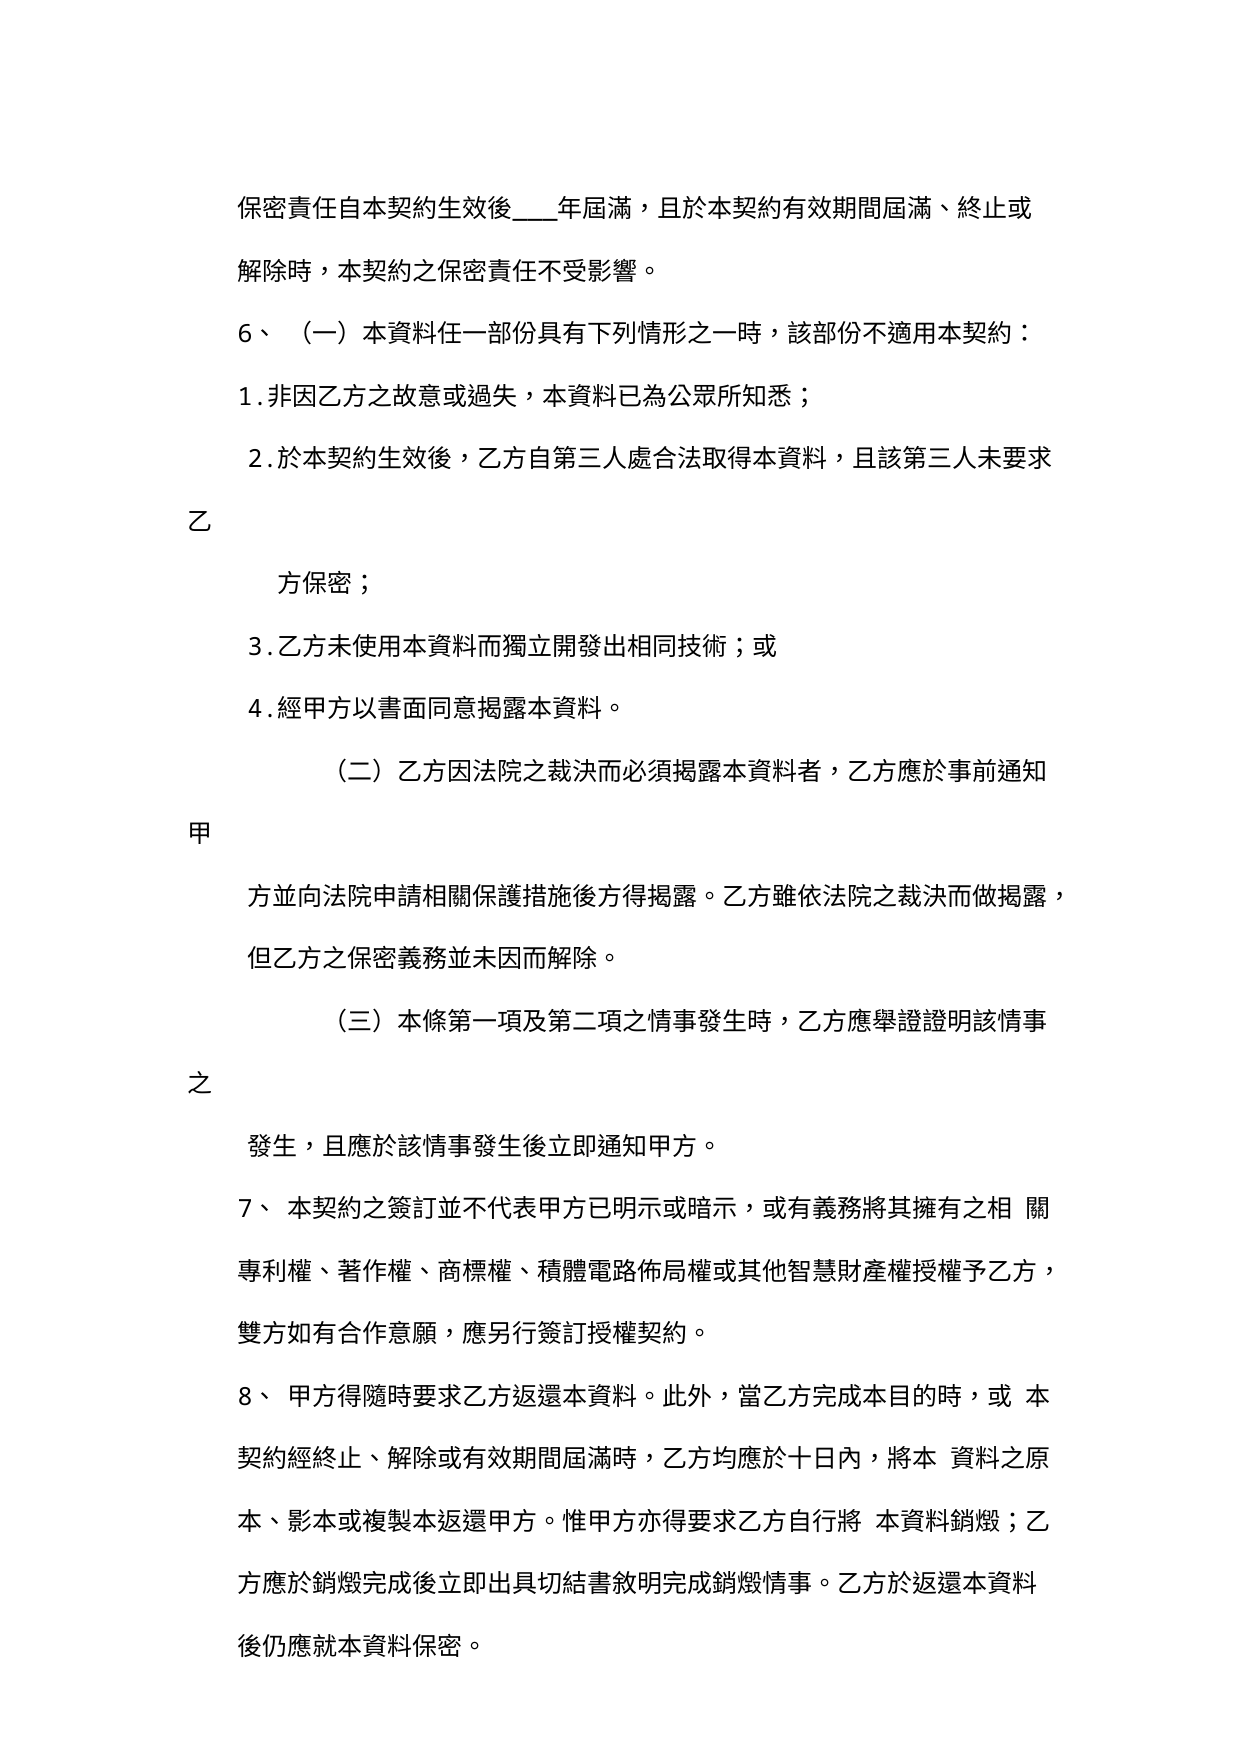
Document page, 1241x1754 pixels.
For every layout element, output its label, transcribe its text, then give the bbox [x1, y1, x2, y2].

list （一）本資料任一部份具有下列情形之一時，該部份不適用本契約： [237, 290, 1053, 352]
text 1.非因乙方之故意或過失，本資料已為公眾所知悉； [237, 352, 1053, 415]
text 方保密； [187, 540, 1053, 602]
text 2.於本契約生效後，乙方自第三人處合法取得本資料，且該第三人未要求乙 [187, 415, 1053, 540]
list 甲方得隨時要求乙方返還本資料。此外，當乙方完成本目的時，或 本契約經終止、解除或有效期間屆滿時，乙方均應於十日內，將本 資料之原本、影本或複製本返還甲方。惟甲方亦得要求乙方自行將 本資料銷燬；乙方應於銷燬完成後立即出具切結書敘明完成銷燬情事。乙方於返還本資料後仍應就本資料保密。 [237, 1352, 1053, 1665]
text 3.乙方未使用本資料而獨立開發出相同技術；或 [187, 602, 1053, 665]
text 方並向法院申請相關保護措施後方得揭露。乙方雖依法院之裁決而做揭露， [187, 852, 1053, 915]
text 但乙方之保密義務並未因而解除。 [187, 915, 1053, 977]
text 4.經甲方以書面同意揭露本資料。 [187, 665, 1053, 727]
text （三）本條第一項及第二項之情事發生時，乙方應舉證證明該情事之 [187, 977, 1053, 1102]
list 本契約之簽訂並不代表甲方已明示或暗示，或有義務將其擁有之相 關專利權、著作權、商標權、積體電路佈局權或其他智慧財產權授權予乙方，雙方如有合作意願，應另行簽訂授權契約。 [237, 1165, 1053, 1352]
text 發生，且應於該情事發生後立即通知甲方。 [187, 1102, 1053, 1165]
text （二）乙方因法院之裁決而必須揭露本資料者，乙方應於事前通知甲 [187, 727, 1053, 852]
list 保密責任自本契約生效後___年屆滿，且於本契約有效期間屆滿、終止或解除時，本契約之保密責任不受影響。 [237, 165, 1053, 290]
